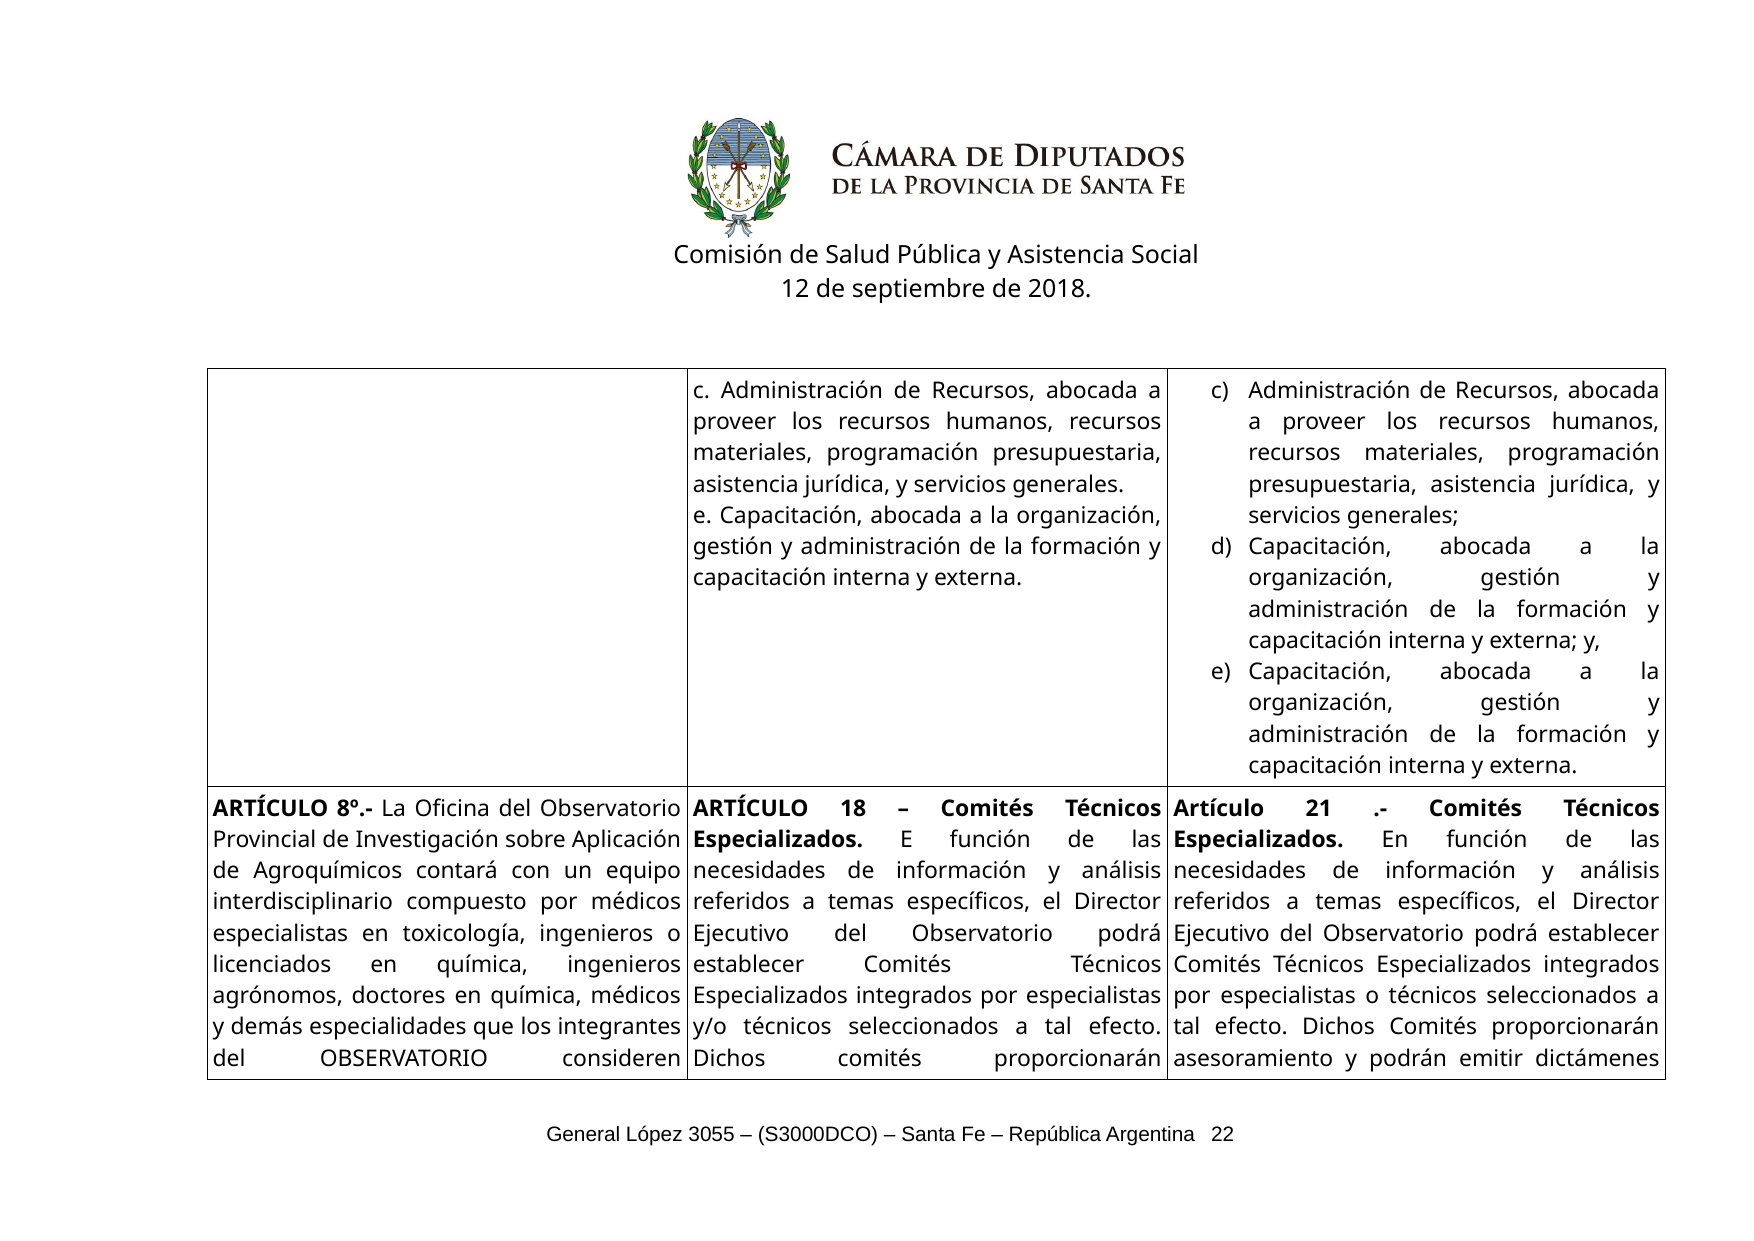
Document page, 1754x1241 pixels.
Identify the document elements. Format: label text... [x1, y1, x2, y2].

table_cell Artículo 20 .- Estructura orgánica. La estructura orgánica del Observatorio se compondrá de, como mínimo, las siguientes áreas principales: Gestión y Análisis de la Información, abocada a las labores atinentes a la gestión y análisis de información; Apoyo Técnico y Tecnologías de la Información, abocada a proveer los recursos y soportes tecnológicos necesarios; Administración de Recursos, abocada a proveer los recursos humanos, recursos materiales, programación presupuestaria, asistencia jurídica, y servicios generales; Capacitación, abocada a la organización, gestión y administración de la formación y capacitación interna y externa; y, Capacitación, abocada a la organización, gestión y administración de la formación y capacitación interna y externa. [1168, 369, 1665, 786]
table_cell [208, 369, 687, 786]
picture [687, 118, 1185, 242]
table_cell Artículo 21 .- Comités Técnicos Especializados. En función de las necesidades de información y análisis referidos a temas específicos, el Director Ejecutivo del Observatorio podrá establecer Comités Técnicos Especializados integrados por especialistas o técnicos seleccionados a tal efecto. Dichos Comités proporcionarán asesoramiento y podrán emitir dictámenes [1168, 787, 1665, 1078]
table_cell c. Administración de Recursos, abocada a proveer los recursos humanos, recursos materiales, programación presupuestaria, asistencia jurídica, y servicios generales. e. Capacitación, abocada a la organización, gestión y administración de la formación y capacitación interna y externa. [688, 369, 1167, 786]
table_cell ARTÍCULO 8º.- La Oficina del Observatorio Provincial de Investigación sobre Aplicación de Agroquímicos contará con un equipo interdisciplinario compuesto por médicos especialistas en toxicología, ingenieros o licenciados en química, ingenieros agrónomos, doctores en química, médicos y demás especialidades que los integrantes del OBSERVATORIO consideren [208, 787, 687, 1078]
table_cell ARTÍCULO 18 – Comités Técnicos Especializados. E función de las necesidades de información y análisis referidos a temas específicos, el Director Ejecutivo del Observatorio podrá establecer Comités Técnicos Especializados integrados por especialistas y/o técnicos seleccionados a tal efecto. Dichos comités proporcionarán [688, 787, 1167, 1078]
